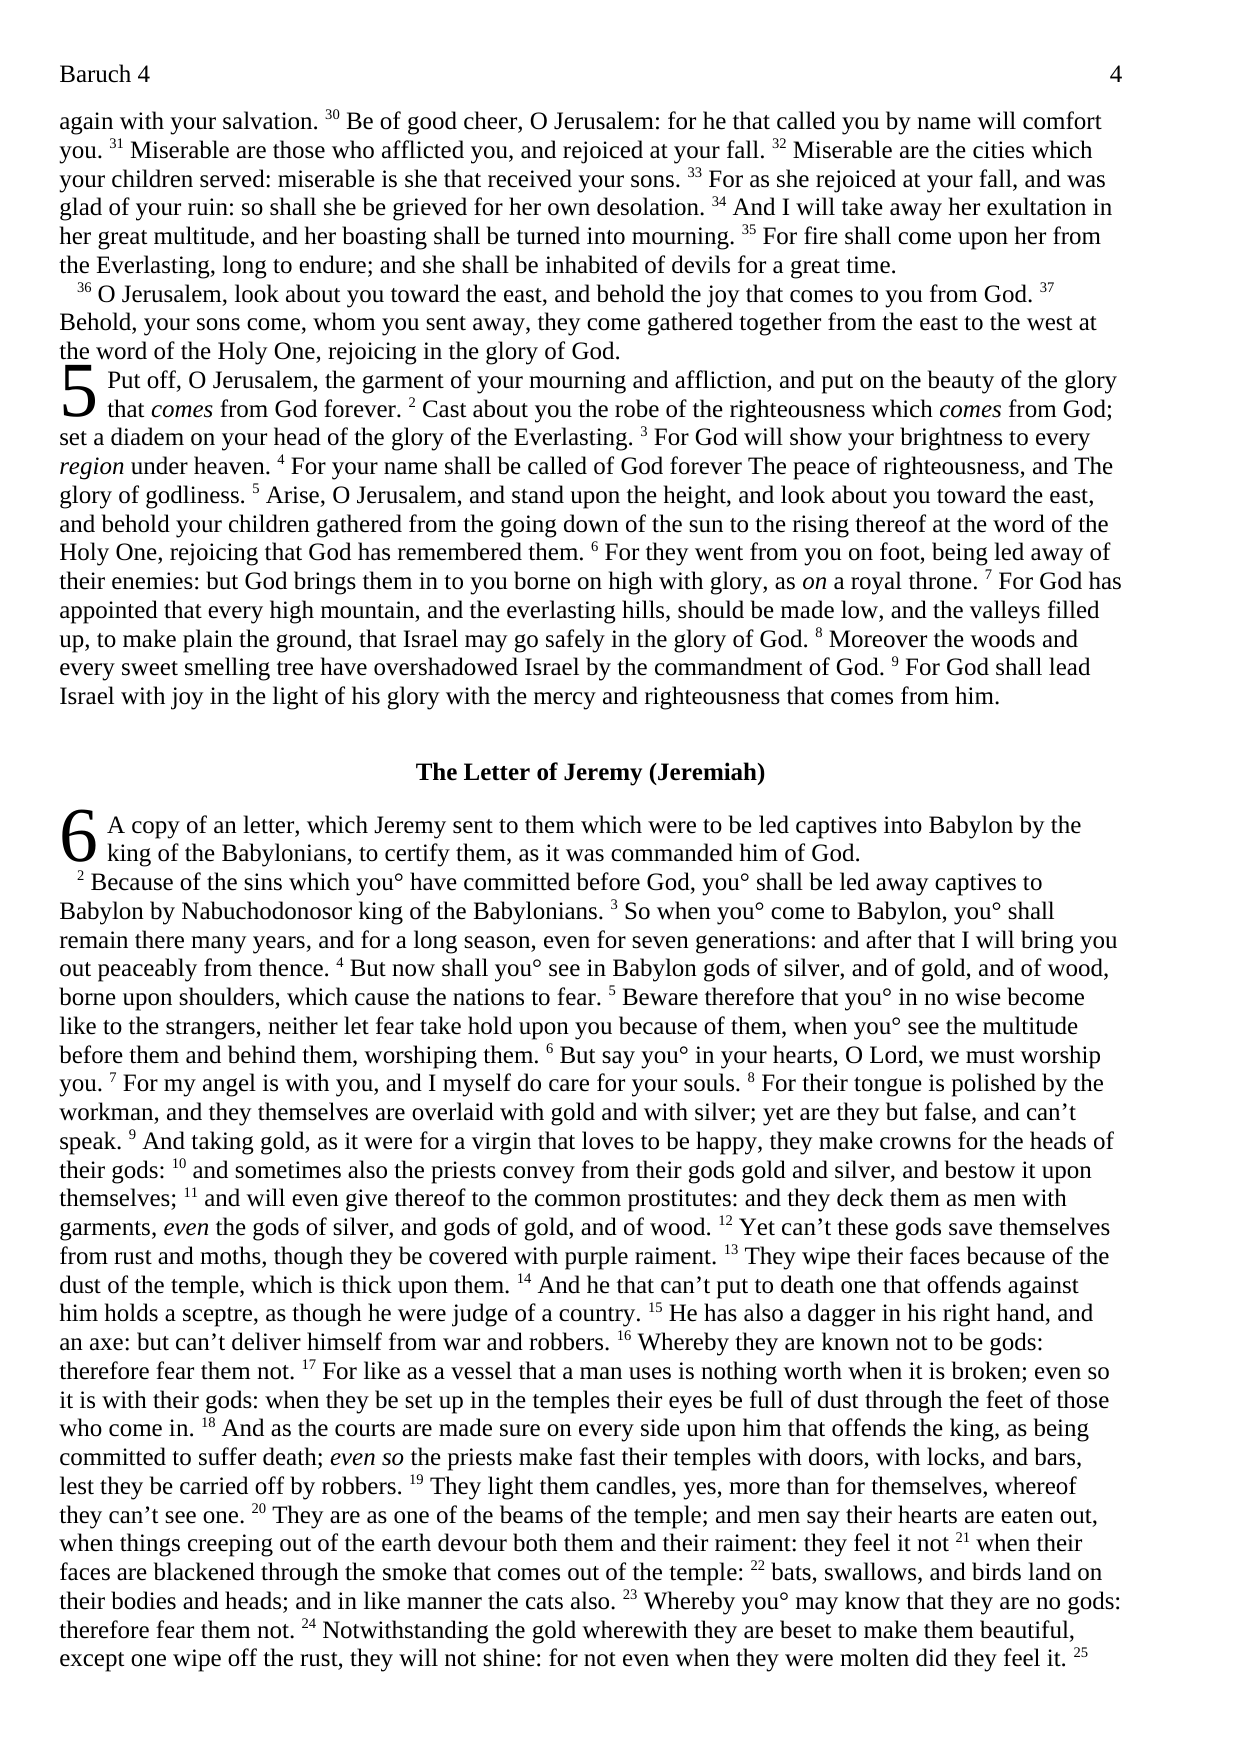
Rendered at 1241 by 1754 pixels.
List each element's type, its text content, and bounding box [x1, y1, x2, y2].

text 2 Because of the sins which you° have committed before God, you° shall be led away captives to Babylon by Nabuchodonosor king of the Babylonians. 3 So when you° come to Babylon, you° shall remain there many years, and for a long season, even for seven generations: and after that I will bring you out peaceably from thence. 4 But now shall you° see in Babylon gods of silver, and of gold, and of wood, borne upon shoulders, which cause the nations to fear. 5 Beware therefore that you° in no wise become like to the strangers, neither let fear take hold upon you because of them, when you° see the multitude before them and behind them, worshiping them. 6 But say you° in your hearts, O Lord, we must worship you. 7 For my angel is with you, and I myself do care for your souls. 8 For their tongue is polished by the workman, and they themselves are overlaid with gold and with silver; yet are they but false, and can’t speak. 9 And taking gold, as it were for a virgin that loves to be happy, they make crowns for the heads of their gods: 10 and sometimes also the priests convey from their gods gold and silver, and bestow it upon themselves; 11 and will even give thereof to the common prostitutes: and they deck them as men with garments, even the gods of silver, and gods of gold, and of wood. 12 Yet can’t these gods save themselves from rust and moths, though they be covered with purple raiment. 13 They wipe their faces because of the dust of the temple, which is thick upon them. 14 And he that can’t put to death one that offends against him holds a sceptre, as though he were judge of a country. 15 He has also a dagger in his right hand, and an axe: but can’t deliver himself from war and robbers. 16 Whereby they are known not to be gods: therefore fear them not. 17 For like as a vessel that a man uses is nothing worth when it is broken; even so it is with their gods: when they be set up in the temples their eyes be full of dust through the feet of those who come in. 18 And as the courts are made sure on every side upon him that offends the king, as being committed to suffer death; even so the priests make fast their temples with doors, with locks, and bars, lest they be carried off by robbers. 19 They light them candles, yes, more than for themselves, whereof they can’t see one. 20 They are as one of the beams of the temple; and men say their hearts are eaten out, when things creeping out of the earth devour both them and their raiment: they feel it not 21 when their faces are blackened through the smoke that comes out of the temple: 22 bats, swallows, and birds land on their bodies and heads; and in like manner the cats also. 23 Whereby you° may know that they are no gods: therefore fear them not. 24 Notwithstanding the gold wherewith they are beset to make them beautiful, except one wipe off the rust, they will not shine: for not even when they were molten did they feel it. 25 [59, 867, 1122, 1672]
text 6A copy of an letter, which Jeremy sent to them which were to be led captives into Babylon by the king of the Babylonians, to certify them, as it was commanded him of God. [59, 810, 1122, 867]
text 4This is the book of the commandments of God, and the law that endures forever: all those who hold it fast are appointed to life; but such as leave it shall die. 2 Turn you, O Jacob, and take hold of it: walk toward her shining in the presence of the light thereof. 3 Give not your glory to another, nor the things that are profitable to you to a strange nation. 4 O Israel, happy are we: for the things that are pleasing to God are made known to us. 5 Be of good cheer, my people, the memorial of Israel. 6 You° were sold to the nations, but not for destruction: because you° moved God to wrath, you° were delivered to your adversaries. 7 For you° provoked him that made you by sacrificing to demons, and not to God. 8 You° forgot the everlasting God, that brought you up; you° grieved also Jerusalem, that nursed you. 9 For she saw the wrath that is come upon you from God, and said, Listen, you° women that dwell about Sion: for God has brought upon me great mourning; 10 for I have seen the captivity of my sons and daughters, which the Everlasting has brought upon them. 11 For with joy did I nourish them; but sent them away with weeping and mourning. 12 Let no man rejoice over me, a widow, and forsaken of many: for the sins of my children am I left desolate; because they turned away from the law of God, 13 and had no regard to his statutes, neither walked they in the ways of God’s commandments, nor trod in the paths of discipline in his righteousness. 14 Let those who dwell about Sion come, and remember you° the captivity of my sons and daughters, which the Everlasting has brought upon them. 15 For he has brought a nation upon them from far, a shameless nation, and of a strange language, who neither reverenced old man, nor pitied child. 16 And they have carried away the dear beloved sons of the widow, and left her that was alone desolate of her daughters. 17 But I, what can I help you? 18 For he that brought these plagues upon you will deliver you from the hand of your enemies. 19 Go your way, O my children, go your way: for I am left desolate. 20 I have put off the garment of peace, and put upon me the sackcloth of my petition: I will cry to the Everlasting as long as I live. 21 Be of good cheer, O my children, cry to God, and he shall deliver you from the power and hand of the enemies. 22 For I have trusted in the Everlasting, that he will save you; and joy is come to me from the Holy One, because of the mercy which shall soon come to you from the Everlasting your Savior. 23 For I sent you out with mourning and weeping: but God will give you to me again with joy and gladness forever. 24 For like as now those who dwell about Sion have seen your captivity: so shall they see shortly your salvation from our God, which shall come upon you with great glory, and brightness of the Everlasting. 25 My children, suffer patiently the wrath that is come upon you from God: for your enemy has persecuted you; but shortly you shall see his destruction, and shall tread upon their necks. 26 My delicate ones have gone rough ways; they were taken away as a flock carried off by the enemies. 27 Be of good cheer, O my children, and cry to God: for you° shall be remembered of him that has brought these things upon you. 28 For as it was your mind to go astray from God: so, return and seek him ten times more. 29 For he that brought these plagues upon you shall bring you everlasting joy again with your salvation. 30 Be of good cheer, O Jerusalem: for he that called you by name will comfort you. 31 Miserable are those who afflicted you, and rejoiced at your fall. 32 Miserable are the cities which your children served: miserable is she that received your sons. 33 For as she rejoiced at your fall, and was glad of your ruin: so shall she be grieved for her own desolation. 34 And I will take away her exultation in her great multitude, and her boasting shall be turned into mourning. 35 For fire shall come upon her from the Everlasting, long to endure; and she shall be inhabited of devils for a great time. [59, 106, 1122, 279]
text The Letter of Jeremy (Jeremiah) [59, 757, 1122, 786]
text 36 O Jerusalem, look about you toward the east, and behold the joy that comes to you from God. 37 Behold, your sons come, whom you sent away, they come gathered together from the east to the west at the word of the Holy One, rejoicing in the glory of God. [59, 279, 1122, 365]
text 5Put off, O Jerusalem, the garment of your mourning and affliction, and put on the beauty of the glory that comes from God forever. 2 Cast about you the robe of the righteousness which comes from God; set a diadem on your head of the glory of the Everlasting. 3 For God will show your brightness to every region under heaven. 4 For your name shall be called of God forever The peace of righteousness, and The glory of godliness. 5 Arise, O Jerusalem, and stand upon the height, and look about you toward the east, and behold your children gathered from the going down of the sun to the rising thereof at the word of the Holy One, rejoicing that God has remembered them. 6 For they went from you on foot, being led away of their enemies: but God brings them in to you borne on high with glory, as on a royal throne. 7 For God has appointed that every high mountain, and the everlasting hills, should be made low, and the valleys filled up, to make plain the ground, that Israel may go safely in the glory of God. 8 Moreover the woods and every sweet smelling tree have overshadowed Israel by the commandment of God. 9 For God shall lead Israel with joy in the light of his glory with the mercy and righteousness that comes from him. [59, 365, 1122, 710]
